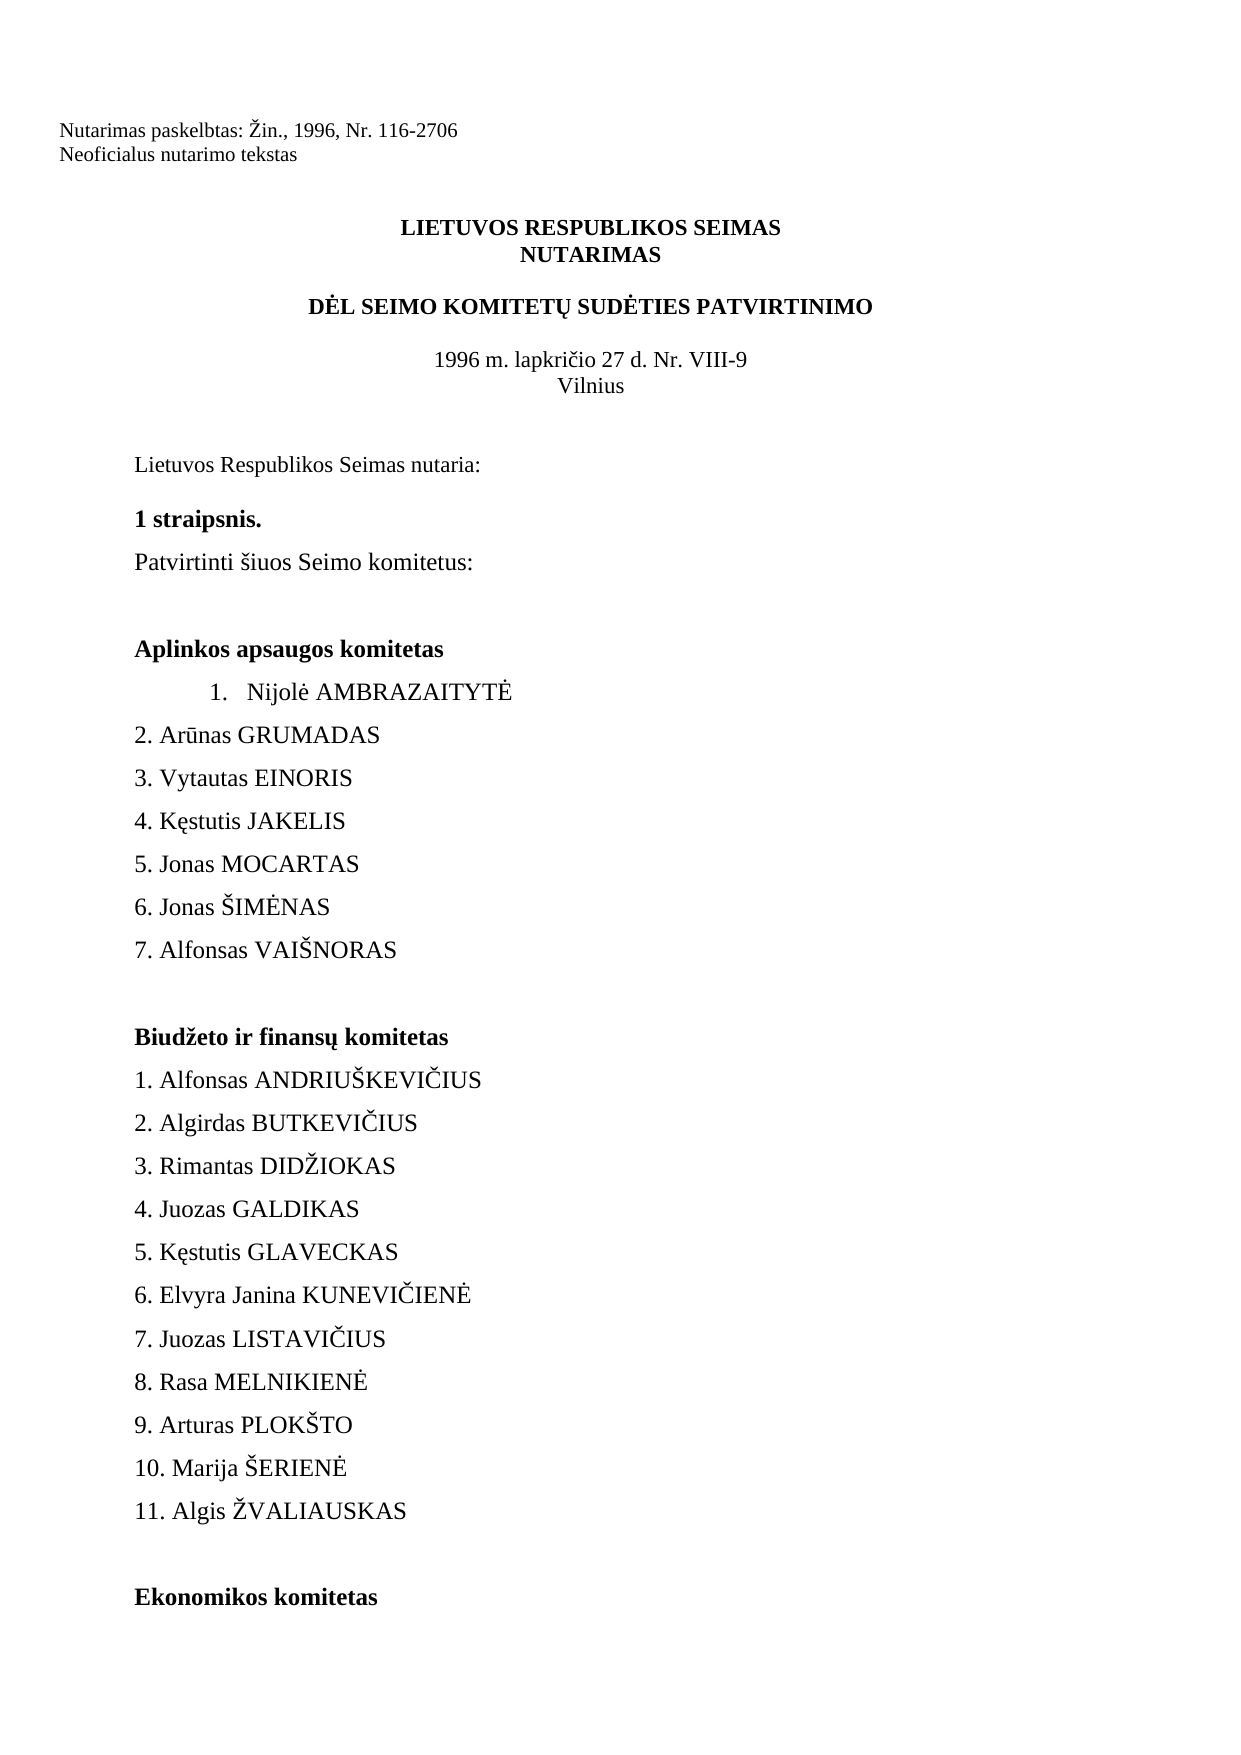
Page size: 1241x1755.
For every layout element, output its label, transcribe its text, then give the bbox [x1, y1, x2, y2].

text Biudžeto ir finansų komitetas [59, 1022, 1122, 1051]
text 5. Jonas MOCARTAS [59, 849, 1122, 878]
text Neoficialus nutarimo tekstas [59, 142, 1122, 166]
text Ekonomikos komitetas [59, 1582, 1122, 1611]
text NUTARIMAS [59, 241, 1122, 267]
text 3. Vytautas EINORIS [59, 763, 1122, 792]
text 1. Alfonsas ANDRIUŠKEVIČIUS [59, 1065, 1122, 1094]
text 5. Kęstutis GLAVECKAS [59, 1237, 1122, 1266]
text 2. Arūnas GRUMADAS [59, 720, 1122, 749]
text 4. Juozas GALDIKAS [59, 1194, 1122, 1223]
text Patvirtinti šiuos Seimo komitetus: [59, 547, 1122, 576]
text 1 straipsnis. [59, 504, 1122, 533]
text LIETUVOS RESPUBLIKOS SEIMAS [59, 214, 1122, 241]
text Vilnius [59, 372, 1122, 399]
text 7. Juozas LISTAVIČIUS [59, 1324, 1122, 1352]
text 1996 m. lapkričio 27 d. Nr. VIII-9 [59, 346, 1122, 372]
text 6. Elvyra Janina KUNEVIČIENĖ [59, 1281, 1122, 1309]
text DĖL SEIMO KOMITETŲ SUDĖTIES PATVIRTINIMO [59, 293, 1122, 320]
list Nijolė AMBRAZAITYTĖ [209, 677, 1122, 706]
text 8. Rasa MELNIKIENĖ [59, 1367, 1122, 1396]
text 6. Jonas ŠIMĖNAS [59, 892, 1122, 921]
text Nutarimas paskelbtas: Žin., 1996, Nr. 116-2706 [59, 118, 1122, 142]
text 9. Arturas PLOKŠTO [59, 1410, 1122, 1439]
text Lietuvos Respublikos Seimas nutaria: [59, 452, 1122, 478]
text 2. Algirdas BUTKEVIČIUS [59, 1108, 1122, 1137]
text 11. Algis ŽVALIAUSKAS [59, 1496, 1122, 1525]
text 7. Alfonsas VAIŠNORAS [59, 936, 1122, 964]
text 3. Rimantas DIDŽIOKAS [59, 1151, 1122, 1180]
text 4. Kęstutis JAKELIS [59, 806, 1122, 835]
text 10. Marija ŠERIENĖ [59, 1453, 1122, 1482]
text Aplinkos apsaugos komitetas [59, 634, 1122, 662]
